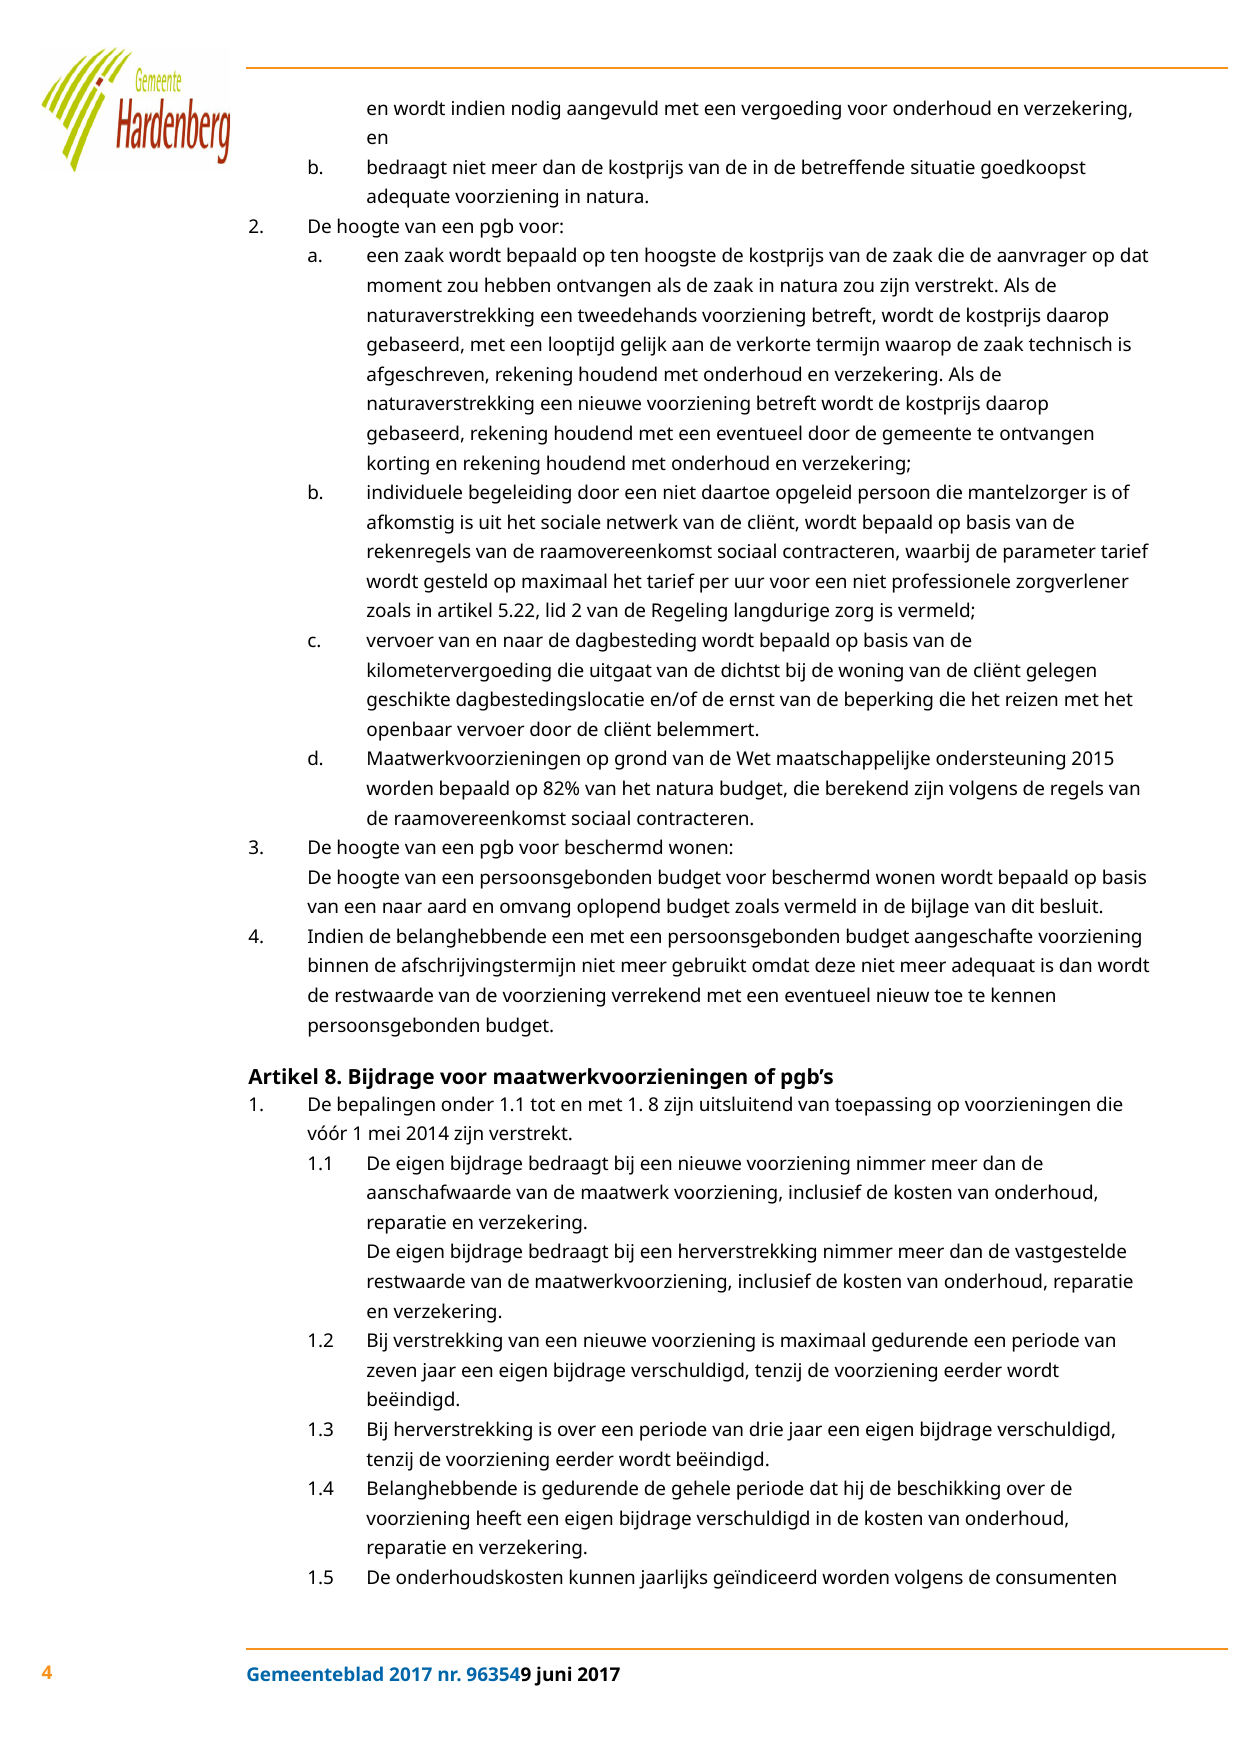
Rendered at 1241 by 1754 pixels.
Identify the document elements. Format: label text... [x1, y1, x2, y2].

list De eigen bijdrage bedraagt bij een herverstrekking nimmer meer dan de vastgestelde restwaarde van de maatwerkvoorziening, inclusief de kosten van onderhoud, reparatie en verzekering. [307, 1239, 1152, 1323]
list Bij verstrekking van een nieuwe voorziening is maximaal gedurende een periode van zeven jaar een eigen bijdrage verschuldigd, tenzij de voorziening eerder wordt beëindigd. [307, 1327, 1152, 1412]
list individuele begeleiding door een niet daartoe opgeleid persoon die mantelzorger is of afkomstig is uit het sociale netwerk van de cliënt, wordt bepaald op basis van de rekenregels van de raamovereenkomst sociaal contracteren, waarbij de parameter tarief wordt gesteld op maximaal het tarief per uur voor een niet professionele zorgverlener zoals in artikel 5.22, lid 2 van de Regeling langdurige zorg is vermeld; [307, 479, 1152, 623]
list De hoogte van een pgb voor beschermd wonen: [248, 834, 1152, 860]
list en wordt indien nodig aangevuld met een vergoeding voor onderhoud en verzekering, en [307, 95, 1152, 150]
list een zaak wordt bepaald op ten hoogste de kostprijs van de zaak die de aanvrager op dat moment zou hebben ontvangen als de zaak in natura zou zijn verstrekt. Als de naturaverstrekking een tweedehands voorziening betreft, wordt de kostprijs daarop gebaseerd, met een looptijd gelijk aan de verkorte termijn waarop de zaak technisch is afgeschreven, rekening houdend met onderhoud en verzekering. Als de naturaverstrekking een nieuwe voorziening betreft wordt de kostprijs daarop gebaseerd, rekening houdend met een eventueel door de gemeente te ontvangen korting en rekening houdend met onderhoud en verzekering; [307, 243, 1152, 476]
list Bij herverstrekking is over een periode van drie jaar een eigen bijdrage verschuldigd, tenzij de voorziening eerder wordt beëindigd. [307, 1416, 1152, 1471]
list De onderhoudskosten kunnen jaarlijks geïndiceerd worden volgens de consumenten [307, 1564, 1152, 1590]
picture [41, 47, 231, 172]
list De bepalingen onder 1.1 tot en met 1. 8 zijn uitsluitend van toepassing op voorzieningen die vóór 1 mei 2014 zijn verstrekt. [248, 1091, 1152, 1146]
list De eigen bijdrage bedraagt bij een nieuwe voorziening nimmer meer dan de aanschafwaarde van de maatwerk voorziening, inclusief de kosten van onderhoud, reparatie en verzekering. [307, 1150, 1152, 1235]
list De hoogte van een pgb voor: [248, 213, 1152, 239]
list Indien de belanghebbende een met een persoonsgebonden budget aangeschafte voorziening binnen de afschrijvingstermijn niet meer gebruikt omdat deze niet meer adequaat is dan wordt de restwaarde van de voorziening verrekend met een eventueel nieuw toe te kennen persoonsgebonden budget. [248, 923, 1152, 1038]
list bedraagt niet meer dan de kostprijs van de in de betreffende situatie goedkoopst adequate voorziening in natura. [307, 154, 1152, 209]
list vervoer van en naar de dagbesteding wordt bepaald op basis van de kilometervergoeding die uitgaat van de dichtst bij de woning van de cliënt gelegen geschikte dagbestedingslocatie en/of de ernst van de beperking die het reizen met het openbaar vervoer door de cliënt belemmert. [307, 627, 1152, 742]
list De hoogte van een persoonsgebonden budget voor beschermd wonen wordt bepaald op basis van een naar aard en omvang oplopend budget zoals vermeld in de bijlage van dit besluit. [248, 864, 1152, 919]
text Artikel 8. Bijdrage voor maatwerkvoorzieningen of pgb’s [248, 1062, 1152, 1091]
list Belanghebbende is gedurende de gehele periode dat hij de beschikking over de voorziening heeft een eigen bijdrage verschuldigd in de kosten van onderhoud, reparatie en verzekering. [307, 1475, 1152, 1560]
list Maatwerkvoorzieningen op grond van de Wet maatschappelijke ondersteuning 2015 worden bepaald op 82% van het natura budget, die berekend zijn volgens de regels van de raamovereenkomst sociaal contracteren. [307, 746, 1152, 831]
